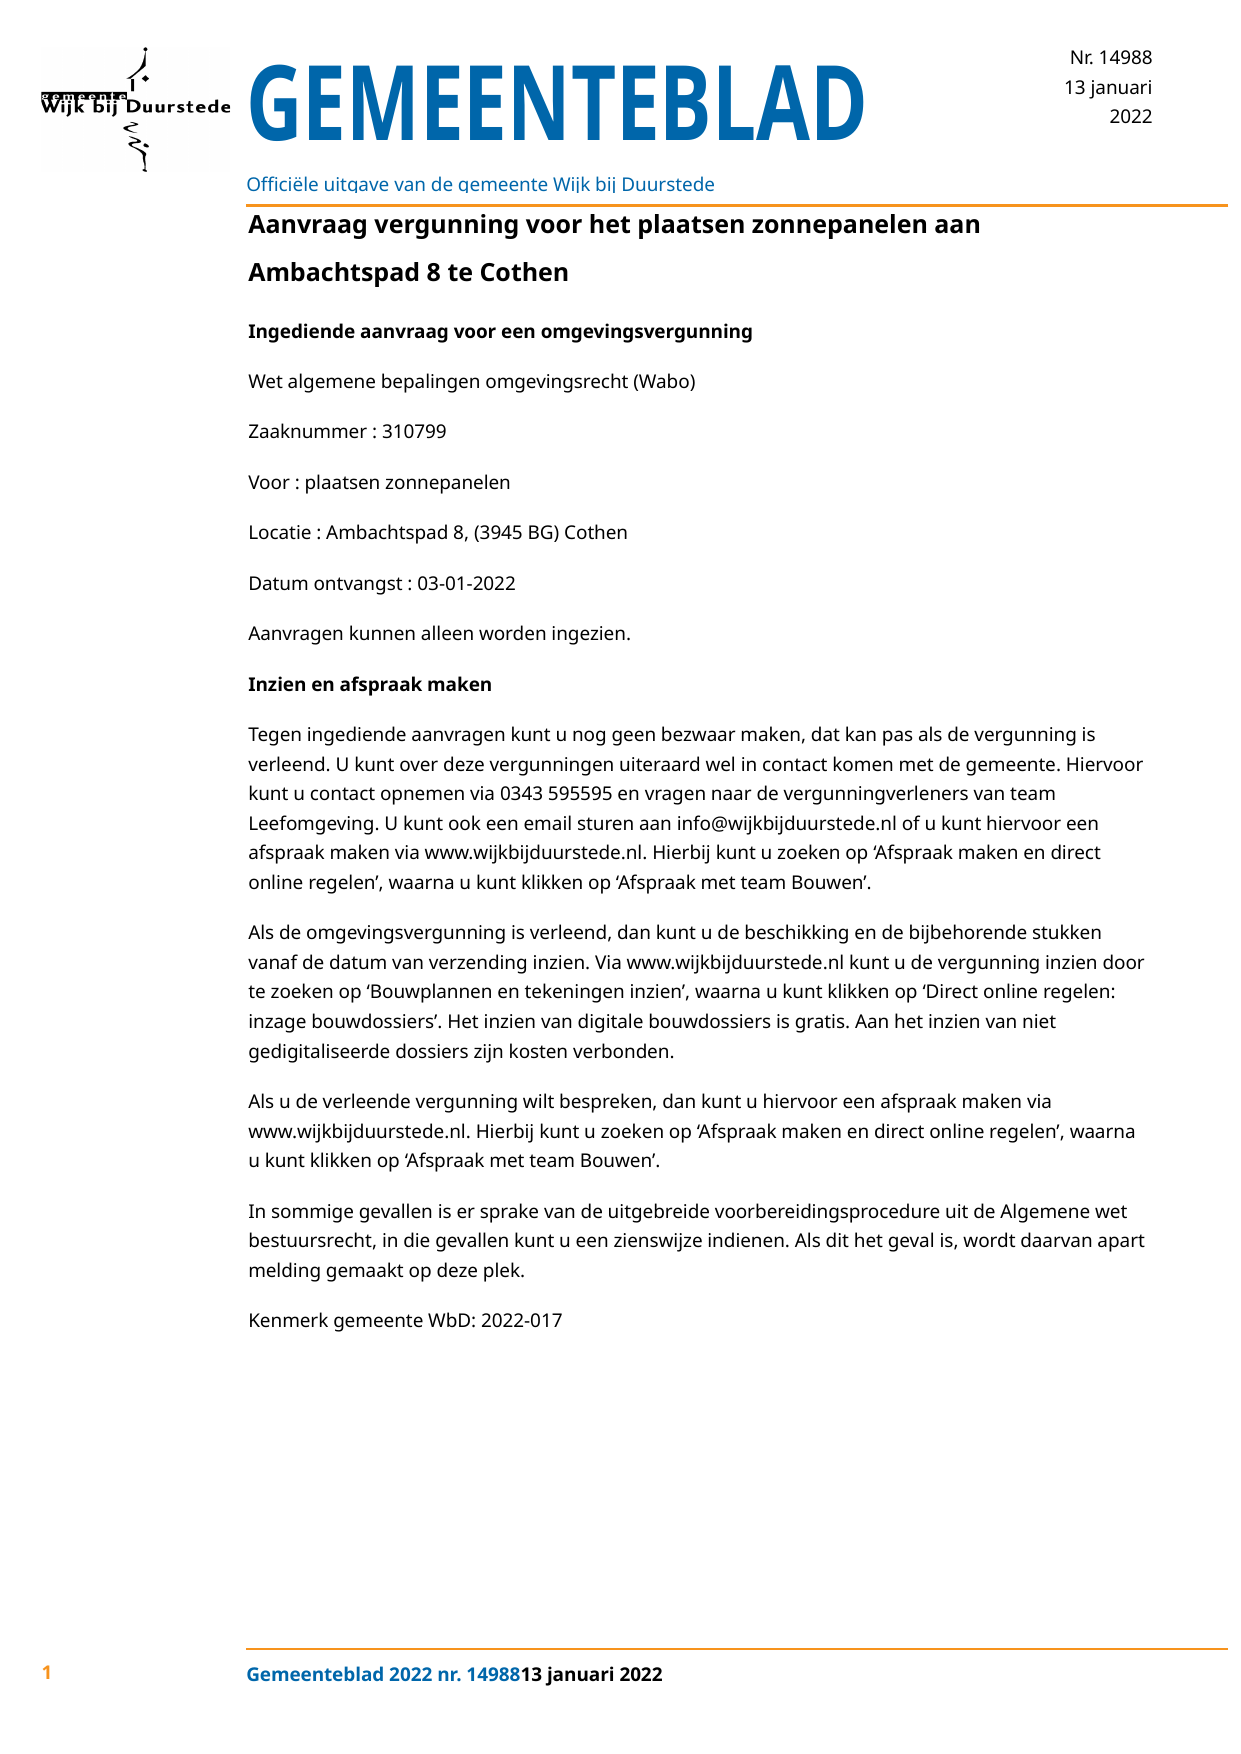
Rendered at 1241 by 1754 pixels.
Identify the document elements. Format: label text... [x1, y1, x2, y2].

text In sommige gevallen is er sprake van de uitgebreide voorbereidingsprocedure uit de Algemene wet bestuursrecht, in die gevallen kunt u een zienswijze indienen. Als dit het geval is, wordt daarvan apart melding gemaakt op deze plek. [248, 1198, 1152, 1283]
text Als u de verleende vergunning wilt bespreken, dan kunt u hiervoor een afspraak maken via www.wijkbijduurstede.nl. Hierbij kunt u zoeken op ‘Afspraak maken en direct online regelen’, waarna u kunt klikken op ‘Afspraak met team Bouwen’. [248, 1088, 1152, 1173]
text Voor : plaatsen zonnepanelen [248, 469, 1152, 495]
text Als de omgevingsvergunning is verleend, dan kunt u de beschikking en de bijbehorende stukken vanaf de datum van verzending inzien. Via www.wijkbijduurstede.nl kunt u de vergunning inzien door te zoeken op ‘Bouwplannen en tekeningen inzien’, waarna u kunt klikken op ‘Direct online regelen: inzage bouwdossiers’. Het inzien van digitale bouwdossiers is gratis. Aan het inzien van niet gedigitaliseerde dossiers zijn kosten verbonden. [248, 919, 1152, 1064]
picture [41, 47, 231, 172]
text Inzien en afspraak maken [248, 671, 1152, 697]
text Zaaknummer : 310799 [248, 419, 1152, 444]
text Kenmerk gemeente WbD: 2022-017 [248, 1307, 1152, 1333]
text Tegen ingediende aanvragen kunt u nog geen bezwaar maken, dat kan pas als de vergunning is verleend. U kunt over deze vergunningen uiteraard wel in contact komen met de gemeente. Hiervoor kunt u contact opnemen via 0343 595595 en vragen naar de vergunningverleners van team Leefomgeving. U kunt ook een email sturen aan info@wijkbijduurstede.nl of u kunt hiervoor een afspraak maken via www.wijkbijduurstede.nl. Hierbij kunt u zoeken op ‘Afspraak maken en direct online regelen’, waarna u kunt klikken op ‘Afspraak met team Bouwen’. [248, 721, 1152, 895]
text Wet algemene bepalingen omgevingsrecht (Wabo) [248, 368, 1152, 394]
text Datum ontvangst : 03-01-2022 [248, 570, 1152, 596]
text Aanvraag vergunning voor het plaatsen zonnepanelen aan Ambachtspad 8 te Cothen [248, 207, 1152, 288]
text Aanvragen kunnen alleen worden ingezien. [248, 620, 1152, 646]
text Locatie : Ambachtspad 8, (3945 BG) Cothen [248, 519, 1152, 545]
text Ingediende aanvraag voor een omgevingsvergunning [248, 318, 1152, 344]
